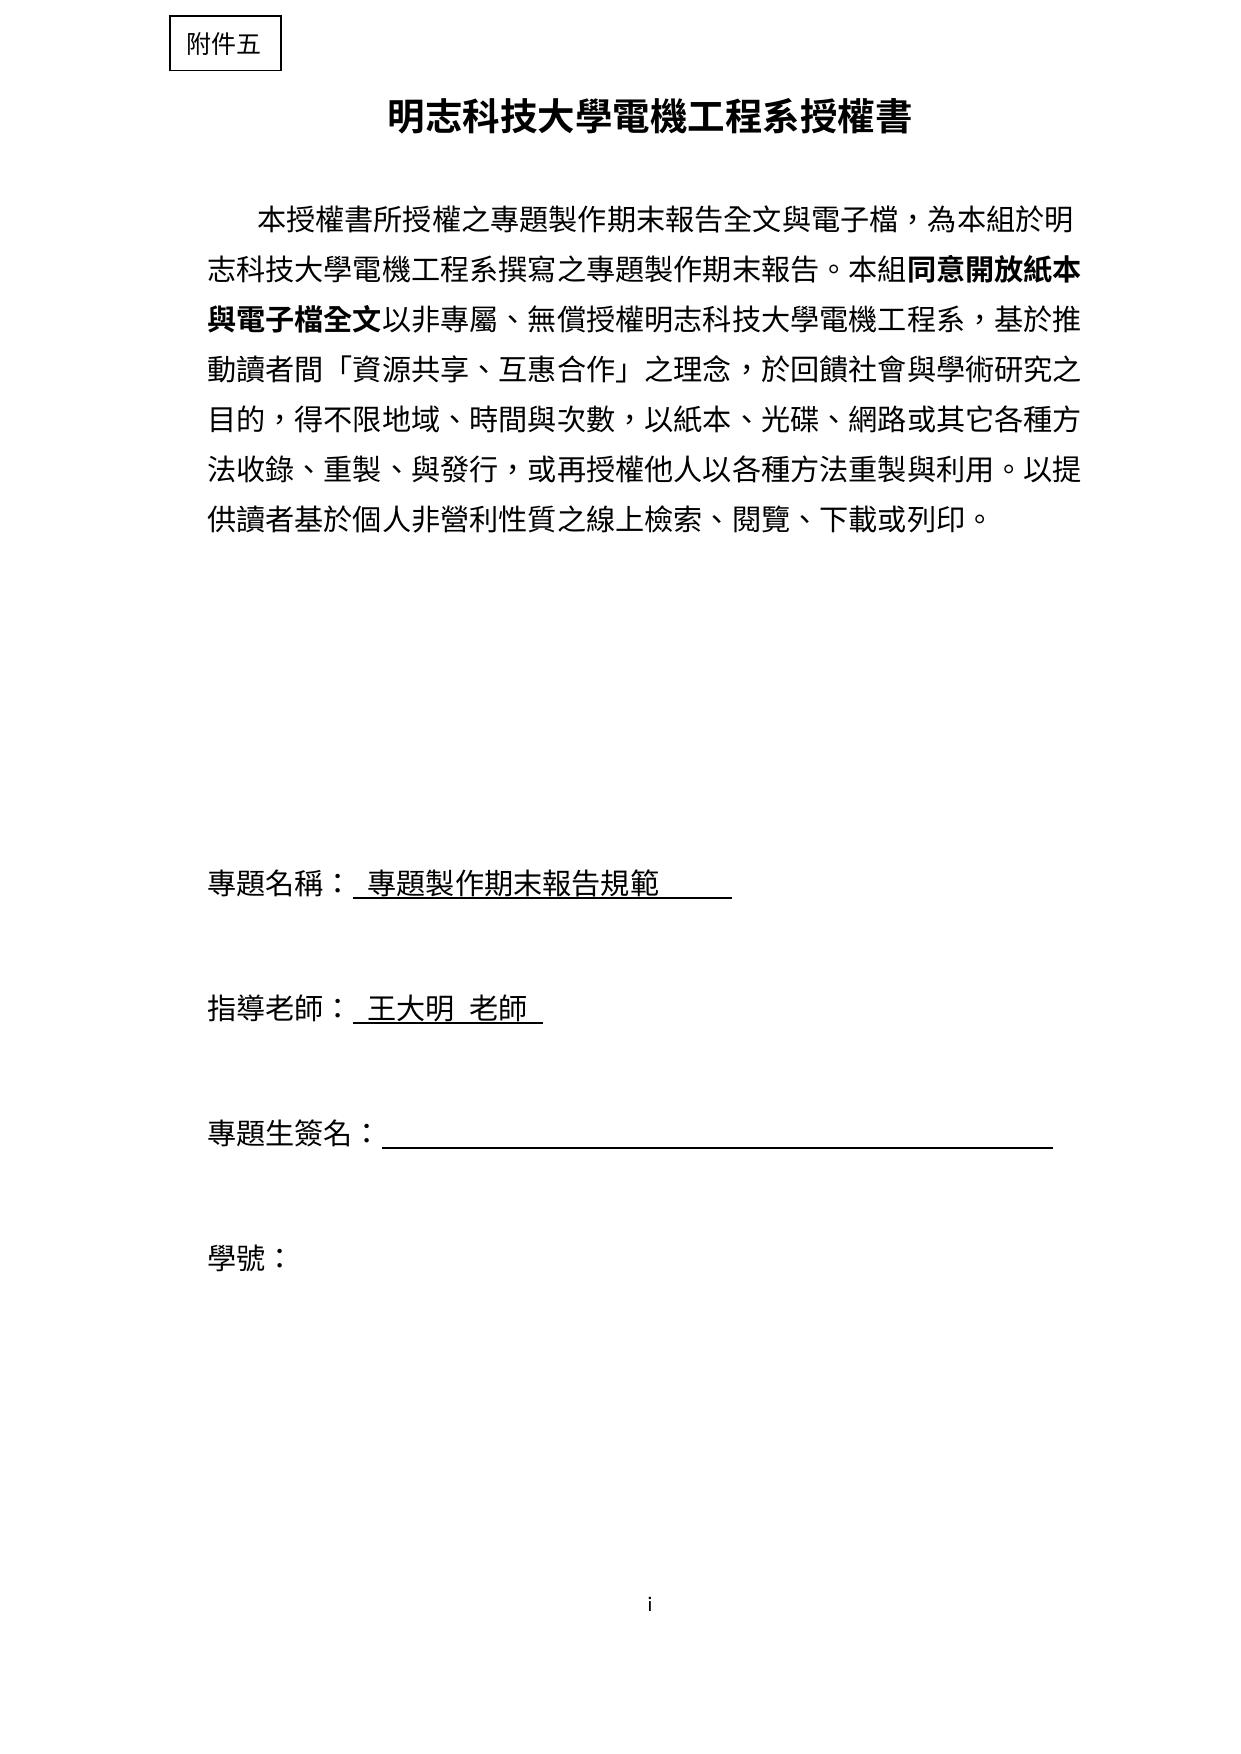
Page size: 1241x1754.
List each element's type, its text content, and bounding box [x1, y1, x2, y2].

text 專題生簽名： [207, 1090, 1092, 1153]
text 專題名稱： 專題製作期末報告規範 [207, 840, 1092, 903]
text 本授權書所授權之專題製作期末報告全文與電子檔，為本組於明志科技大學電機工程系撰寫之專題製作期末報告。本組同意開放紙本與電子檔全文以非專屬、無償授權明志科技大學電機工程系，基於推動讀者間「資源共享、互惠合作」之理念，於回饋社會與學術研究之目的，得不限地域、時間與次數，以紙本、光碟、網路或其它各種方法收錄、重製、與發行，或再授權他人以各種方法重製與利用。以提供讀者基於個人非營利性質之線上檢索、閱覽、下載或列印。 [207, 190, 1092, 540]
text [171, 17, 280, 70]
text 學號： [207, 1215, 1092, 1278]
text 明志科技大學電機工程系授權書 [207, 90, 1092, 140]
text 指導老師： 王大明 老師 [207, 965, 1092, 1028]
text 附件五 [186, 24, 265, 60]
